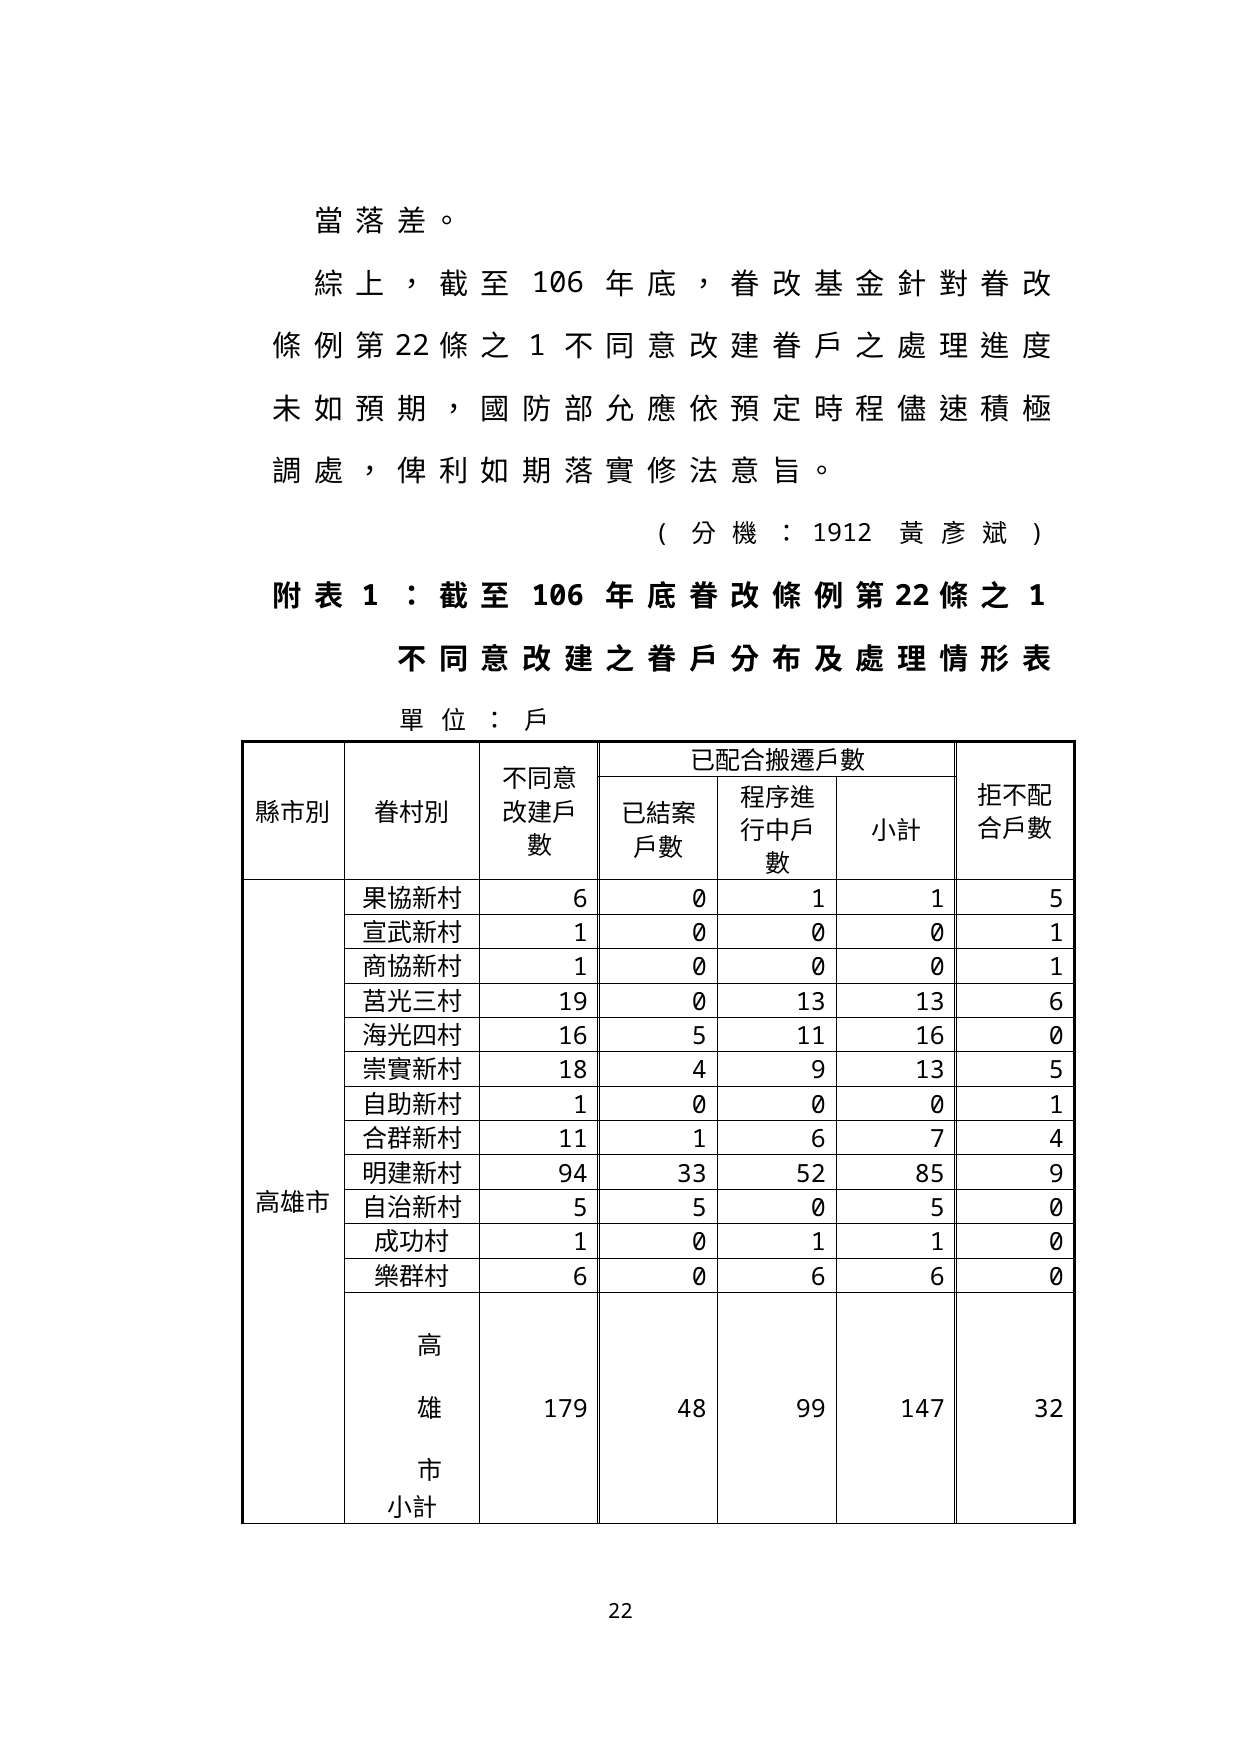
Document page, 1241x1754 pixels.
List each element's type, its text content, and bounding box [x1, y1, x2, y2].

table_cell 已結案戶數 [600, 777, 717, 879]
table_cell 32 [957, 1293, 1073, 1523]
table_header 眷村別 [345, 743, 479, 879]
table_cell 0 [718, 1190, 836, 1223]
table_cell 1 [957, 949, 1073, 982]
table_cell 自治新村 [345, 1190, 479, 1223]
table_cell 5 [837, 1190, 954, 1223]
table_cell 明建新村 [345, 1155, 479, 1189]
table_cell 0 [600, 880, 717, 914]
text 附表1：截至106年底眷改條例第22條之1不同意改建之眷戶分布及處理情形表 單位：戶 [234, 552, 1058, 740]
table_cell 48 [600, 1293, 717, 1523]
table_cell 莒光三村 [345, 984, 479, 1017]
table_cell 4 [600, 1052, 717, 1086]
table_cell 果協新村 [345, 880, 479, 914]
table_cell 0 [957, 1259, 1073, 1292]
table_cell 147 [837, 1293, 954, 1523]
table_cell 高雄市 [244, 880, 344, 1523]
table_cell 9 [718, 1052, 836, 1086]
table_cell 0 [837, 1087, 954, 1120]
table_header 縣市別 [244, 743, 344, 879]
table_cell 1 [480, 1224, 597, 1257]
table_cell 高雄市 小計 [345, 1293, 479, 1523]
table_cell 6 [837, 1259, 954, 1292]
table_cell 5 [480, 1190, 597, 1223]
table_cell 99 [718, 1293, 836, 1523]
table_cell 合群新村 [345, 1121, 479, 1154]
table_cell 5 [957, 880, 1073, 914]
table_cell 13 [837, 1052, 954, 1086]
table_cell 85 [837, 1155, 954, 1189]
table_cell 179 [480, 1293, 597, 1523]
table_cell 1 [718, 1224, 836, 1257]
table_cell 13 [718, 984, 836, 1017]
table_header 不同意改建戶數 [480, 743, 597, 879]
table_cell 7 [837, 1121, 954, 1154]
table_cell 0 [600, 949, 717, 982]
table_cell 5 [957, 1052, 1073, 1086]
table_cell 1 [837, 880, 954, 914]
table_cell 6 [718, 1121, 836, 1154]
table_cell 0 [718, 915, 836, 948]
table_cell 1 [837, 1224, 954, 1257]
table_cell 5 [600, 1018, 717, 1051]
table_cell 海光四村 [345, 1018, 479, 1051]
table_cell 1 [600, 1121, 717, 1154]
table_cell 程序進行中戶數 [718, 777, 836, 879]
table_cell 11 [480, 1121, 597, 1154]
table_cell 6 [957, 984, 1073, 1017]
table_cell 商協新村 [345, 949, 479, 982]
table_cell 0 [837, 949, 954, 982]
table_cell 94 [480, 1155, 597, 1189]
table_header 已配合搬遷戶數 [600, 743, 954, 776]
text 當落差。 [271, 177, 1058, 240]
table_cell 4 [957, 1121, 1073, 1154]
table_cell 6 [718, 1259, 836, 1292]
table_cell 0 [600, 1259, 717, 1292]
table_cell 0 [600, 915, 717, 948]
table_cell 33 [600, 1155, 717, 1189]
table_cell 1 [480, 949, 597, 982]
table_cell 18 [480, 1052, 597, 1086]
table_cell 16 [480, 1018, 597, 1051]
table_cell 1 [718, 880, 836, 914]
table_cell 0 [957, 1224, 1073, 1257]
table_cell 1 [480, 1087, 597, 1120]
table_cell 11 [718, 1018, 836, 1051]
table_cell 小計 [837, 777, 954, 879]
table_cell 成功村 [345, 1224, 479, 1257]
table_cell 1 [957, 1087, 1073, 1120]
table_cell 6 [480, 1259, 597, 1292]
table_cell 0 [837, 915, 954, 948]
table_cell 13 [837, 984, 954, 1017]
table_header 拒不配合戶數 [957, 743, 1073, 879]
text (分機：1912 黃彥斌) [242, 490, 1058, 552]
table_cell 5 [600, 1190, 717, 1223]
table_cell 自助新村 [345, 1087, 479, 1120]
table_cell 0 [957, 1018, 1073, 1051]
table_cell 0 [600, 1224, 717, 1257]
table_cell 16 [837, 1018, 954, 1051]
text 綜上，截至106年底，眷改基金針對眷改條例第22條之1不同意改建眷戶之處理進度未如預期，國防部允應依預定時程儘速積極調處，俾利如期落實修法意旨。 [242, 240, 1058, 490]
table_cell 0 [957, 1190, 1073, 1223]
table_cell 6 [480, 880, 597, 914]
table_cell 0 [718, 949, 836, 982]
table_cell 19 [480, 984, 597, 1017]
table_cell 0 [718, 1087, 836, 1120]
table_cell 0 [600, 1087, 717, 1120]
table_cell 樂群村 [345, 1259, 479, 1292]
table_cell 1 [480, 915, 597, 948]
table_cell 1 [957, 915, 1073, 948]
table_cell 9 [957, 1155, 1073, 1189]
table_cell 崇實新村 [345, 1052, 479, 1086]
table_cell 52 [718, 1155, 836, 1189]
table_cell 宣武新村 [345, 915, 479, 948]
table_cell 0 [600, 984, 717, 1017]
